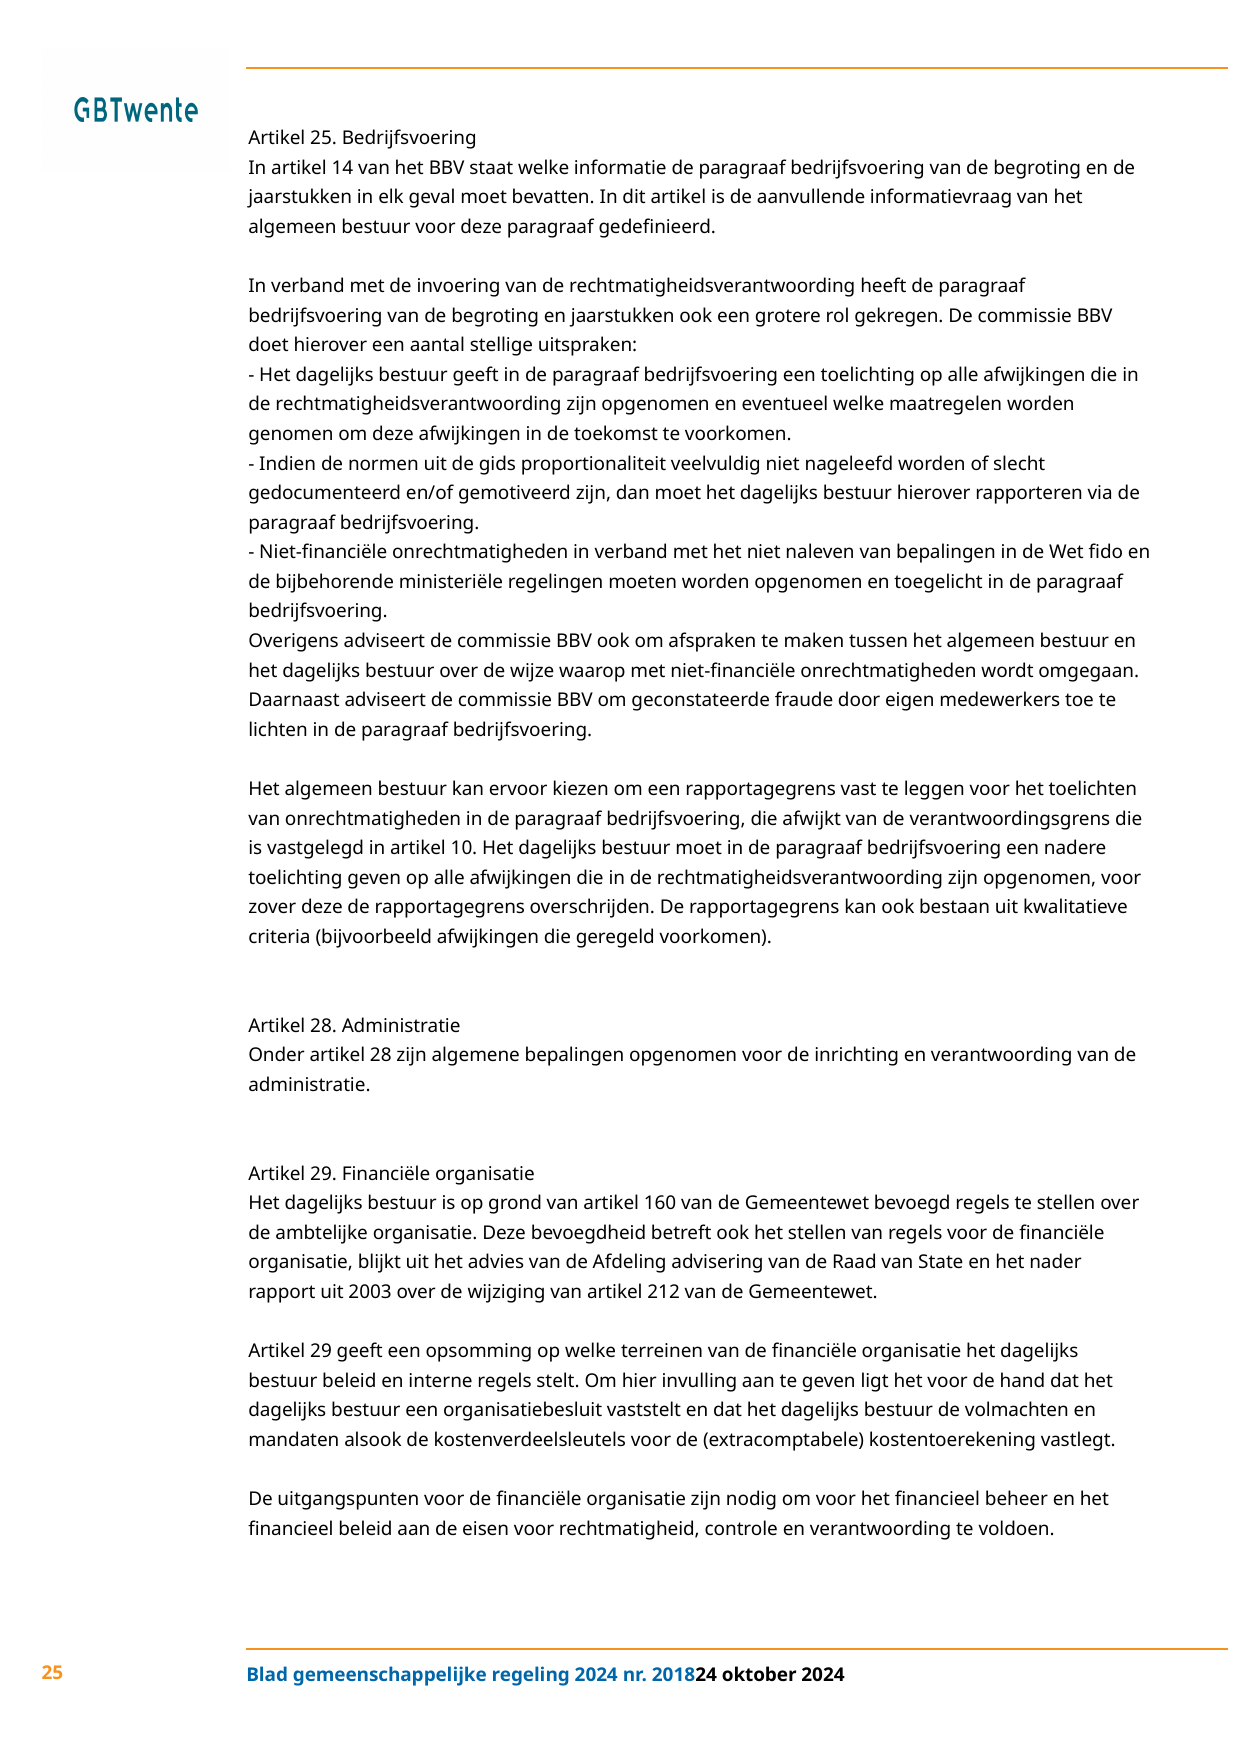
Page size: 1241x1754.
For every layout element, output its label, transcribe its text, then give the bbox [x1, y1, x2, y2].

text In verband met de invoering van de rechtmatigheidsverantwoording heeft de paragraaf bedrijfsvoering van de begroting en jaarstukken ook een grotere rol gekregen. De commissie BBV doet hierover een aantal stellige uitspraken: [248, 272, 1152, 357]
picture [41, 47, 231, 172]
text Onder artikel 28 zijn algemene bepalingen opgenomen voor de inrichting en verantwoording van de administratie. [248, 1041, 1152, 1097]
text De uitgangspunten voor de financiële organisatie zijn nodig om voor het financieel beheer en het financieel beleid aan de eisen voor rechtmatigheid, controle en verantwoording te voldoen. [248, 1485, 1152, 1541]
text Het algemeen bestuur kan ervoor kiezen om een rapportagegrens vast te leggen voor het toelichten van onrechtmatigheden in de paragraaf bedrijfsvoering, die afwijkt van de verantwoordingsgrens die is vastgelegd in artikel 10. Het dagelijks bestuur moet in de paragraaf bedrijfsvoering een nadere toelichting geven op alle afwijkingen die in de rechtmatigheidsverantwoording zijn opgenomen, voor zover deze de rapportagegrens overschrijden. De rapportagegrens kan ook bestaan uit kwalitatieve criteria (bijvoorbeeld afwijkingen die geregeld voorkomen). [248, 775, 1152, 949]
text - Niet-financiële onrechtmatigheden in verband met het niet naleven van bepalingen in de Wet fido en de bijbehorende ministeriële regelingen moeten worden opgenomen en toegelicht in de paragraaf bedrijfsvoering. [248, 538, 1152, 623]
text In artikel 14 van het BBV staat welke informatie de paragraaf bedrijfsvoering van de begroting en de jaarstukken in elk geval moet bevatten. In dit artikel is de aanvullende informatievraag van het algemeen bestuur voor deze paragraaf gedefinieerd. [248, 154, 1152, 239]
text - Het dagelijks bestuur geeft in de paragraaf bedrijfsvoering een toelichting op alle afwijkingen die in de rechtmatigheidsverantwoording zijn opgenomen en eventueel welke maatregelen worden genomen om deze afwijkingen in de toekomst te voorkomen. [248, 361, 1152, 446]
text Artikel 29. Financiële organisatie [248, 1160, 1152, 1186]
text - Indien de normen uit de gids proportionaliteit veelvuldig niet nageleefd worden of slecht gedocumenteerd en/of gemotiveerd zijn, dan moet het dagelijks bestuur hierover rapporteren via de paragraaf bedrijfsvoering. [248, 450, 1152, 535]
text Overigens adviseert de commissie BBV ook om afspraken te maken tussen het algemeen bestuur en het dagelijks bestuur over de wijze waarop met niet-financiële onrechtmatigheden wordt omgegaan. Daarnaast adviseert de commissie BBV om geconstateerde fraude door eigen medewerkers toe te lichten in de paragraaf bedrijfsvoering. [248, 627, 1152, 742]
text Het dagelijks bestuur is op grond van artikel 160 van de Gemeentewet bevoegd regels te stellen over de ambtelijke organisatie. Deze bevoegdheid betreft ook het stellen van regels voor de financiële organisatie, blijkt uit het advies van de Afdeling advisering van de Raad van State en het nader rapport uit 2003 over de wijziging van artikel 212 van de Gemeentewet. [248, 1189, 1152, 1304]
text Artikel 25. Bedrijfsvoering [248, 124, 1152, 150]
text Artikel 28. Administratie [248, 1012, 1152, 1038]
text Artikel 29 geeft een opsomming op welke terreinen van de financiële organisatie het dagelijks bestuur beleid en interne regels stelt. Om hier invulling aan te geven ligt het voor de hand dat het dagelijks bestuur een organisatiebesluit vaststelt en dat het dagelijks bestuur de volmachten en mandaten alsook de kostenverdeelsleutels voor de (extracomptabele) kostentoerekening vastlegt. [248, 1337, 1152, 1452]
